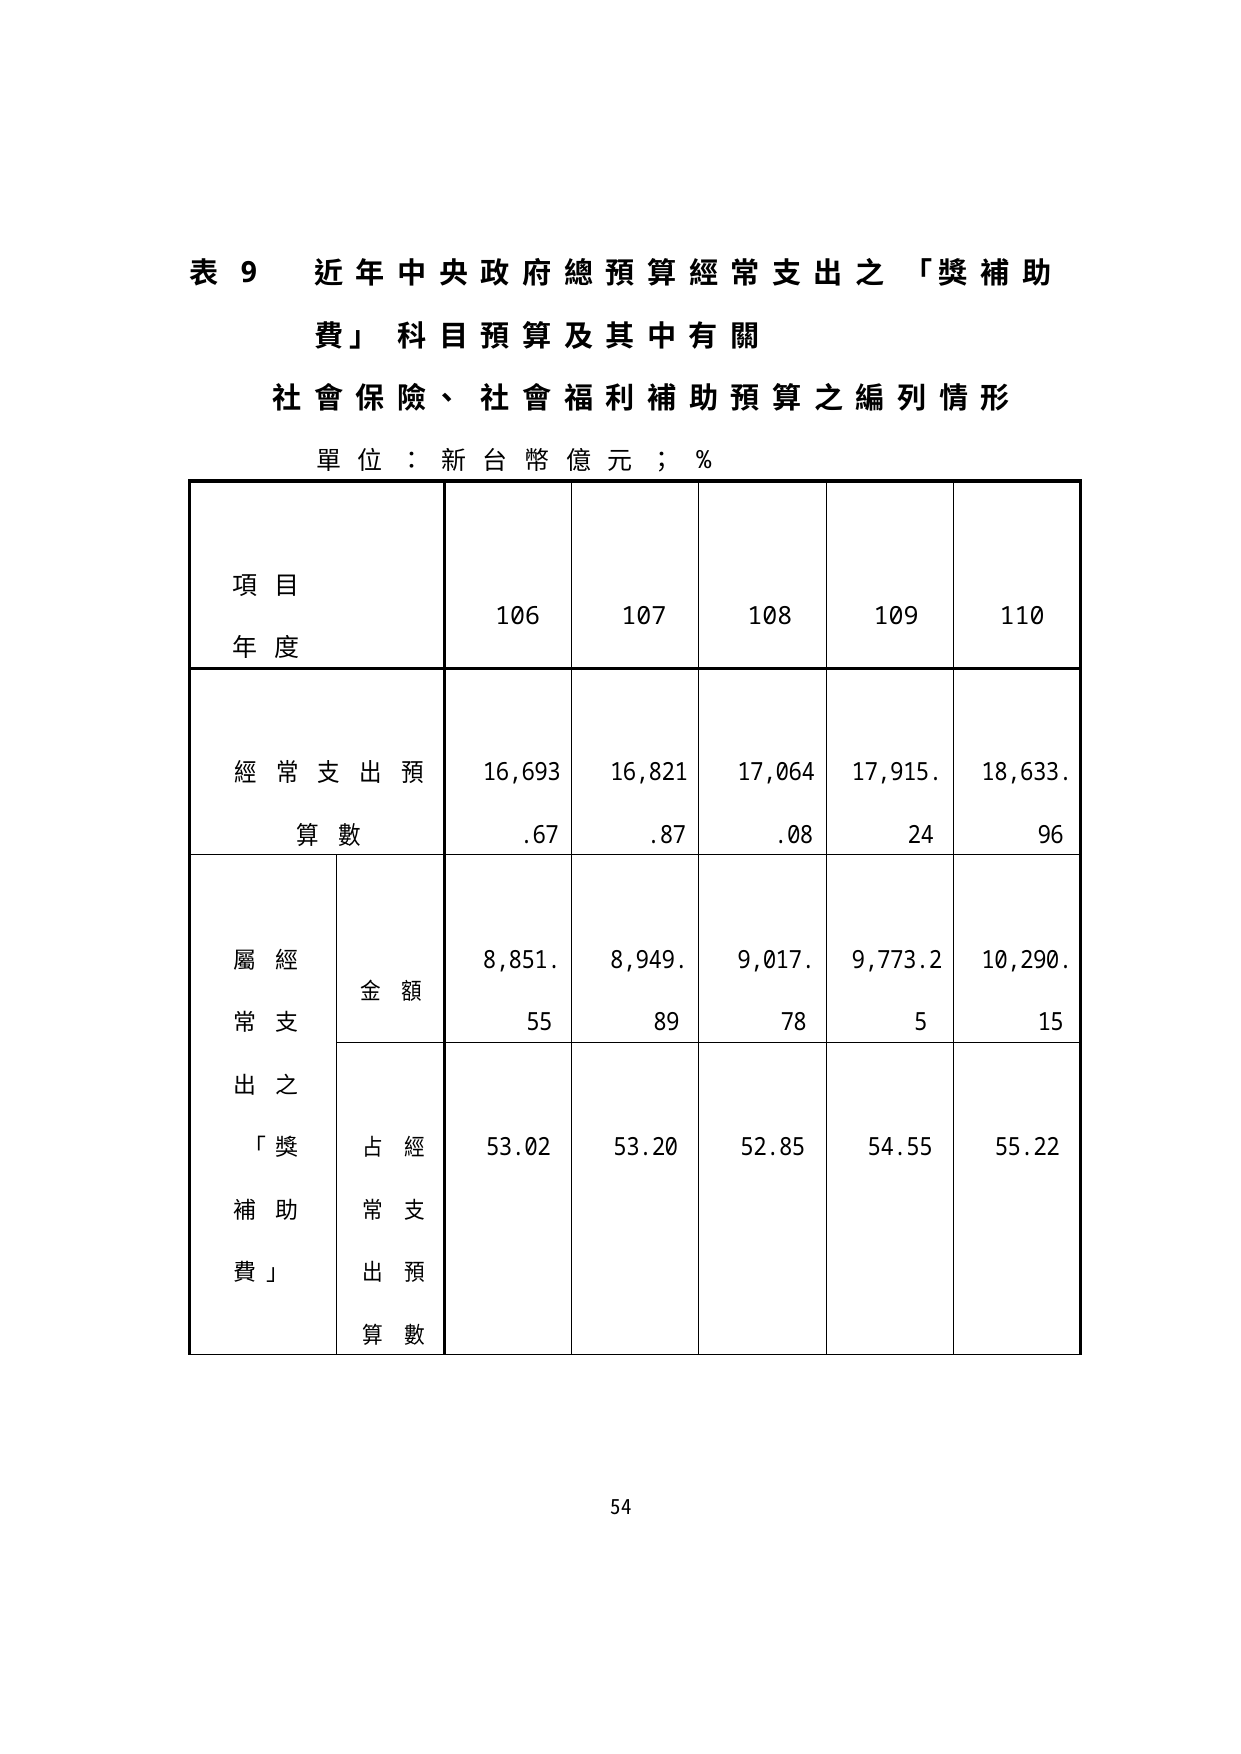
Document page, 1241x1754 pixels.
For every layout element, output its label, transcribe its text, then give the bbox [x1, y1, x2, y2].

table_cell 17,064.08 [699, 670, 826, 854]
table_cell 18,633.96 [954, 670, 1079, 854]
table_cell 16,693.67 [446, 670, 571, 854]
table_cell 17,915.24 [827, 670, 953, 854]
table_cell 經常支出預算數 [191, 670, 443, 854]
table_header 109 [827, 483, 953, 667]
table_cell 屬經常支出之「獎補助費」 [191, 855, 336, 1354]
table_header 107 [572, 483, 698, 667]
table_header 108 [699, 483, 826, 667]
table_header 106 [446, 483, 571, 667]
table_cell 16,821.87 [572, 670, 698, 854]
table_cell 54.55 [827, 1043, 953, 1354]
table_cell 52.85 [699, 1043, 826, 1354]
text 社會保險、社會福利補助預算之編列情形 單位：新台幣億元；% [264, 354, 1058, 479]
table_cell 8,851.55 [446, 855, 571, 1042]
table_cell 占經常支出預算數 [337, 1043, 443, 1354]
table_cell 金額 [337, 855, 443, 1042]
table_cell 53.20 [572, 1043, 698, 1354]
table_cell 10,290.15 [954, 855, 1079, 1042]
table_cell 9,017.78 [699, 855, 826, 1042]
table_header 110 [954, 483, 1079, 667]
table_header 項目 年度 [191, 483, 443, 667]
table_cell 9,773.25 [827, 855, 953, 1042]
text 表9 近年中央政府總預算經常支出之「獎補助費」科目預算及其中有關 [183, 229, 1058, 354]
table_cell 8,949.89 [572, 855, 698, 1042]
table_cell 53.02 [446, 1043, 571, 1354]
table_cell 55.22 [954, 1043, 1079, 1354]
